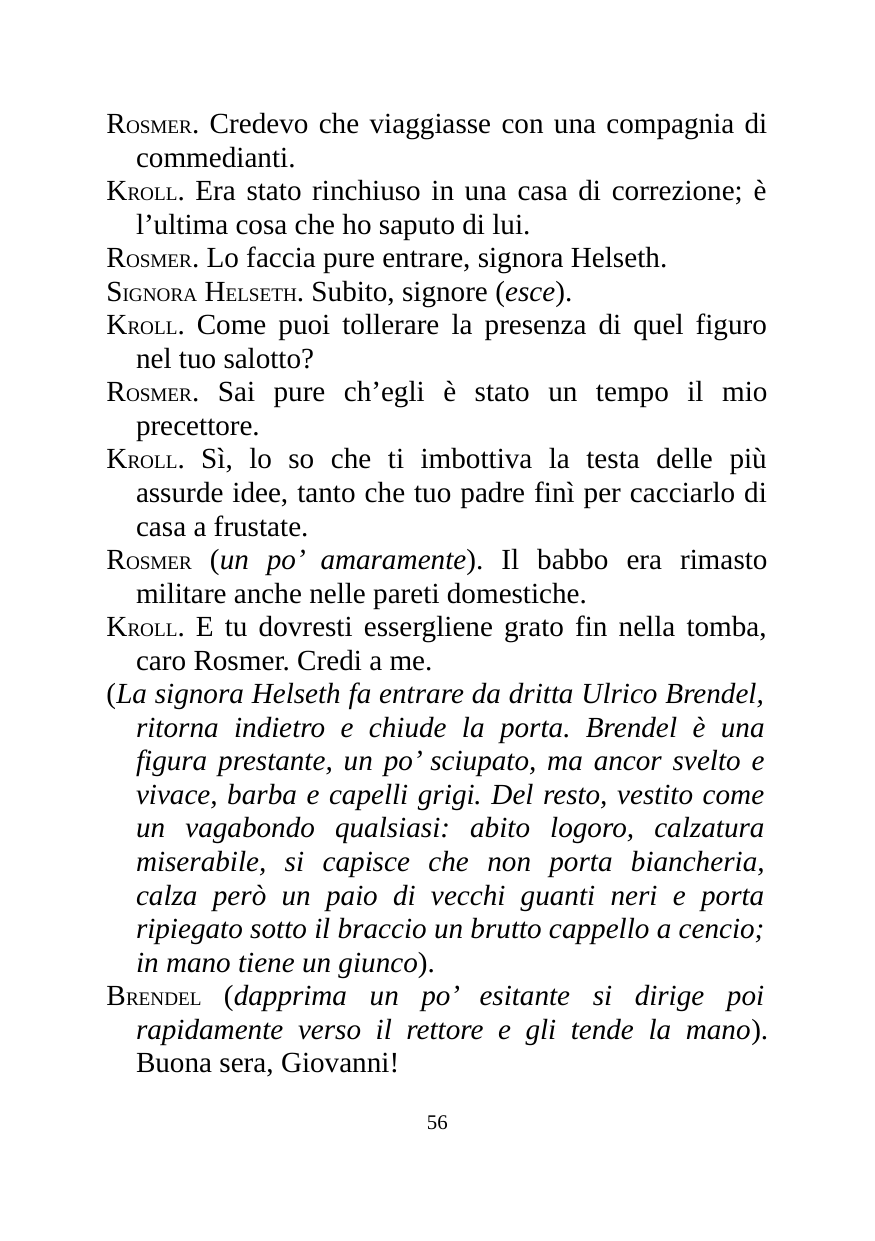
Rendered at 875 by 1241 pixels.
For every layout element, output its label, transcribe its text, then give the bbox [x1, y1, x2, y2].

text Kroll. Era stato rinchiuso in una casa di correzione; è l’ultima cosa che ho saputo di lui. [106, 173, 768, 240]
text (La signora Helseth fa entrare da dritta Ulrico Brendel, ritorna indietro e chiude la porta. Brendel è una figura prestante, un po’ sciupato, ma ancor svelto e vivace, barba e capelli grigi. Del resto, vestito come un vagabondo qualsiasi: abito logoro, calzatura miserabile, si capisce che non porta biancheria, calza però un paio di vecchi guanti neri e porta ripiegato sotto il braccio un brutto cappello a cencio; in mano tiene un giunco). [106, 676, 768, 978]
text Brendel (dapprima un po’ esitante si dirige poi rapidamente verso il rettore e gli tende la mano). Buona sera, Giovanni! [106, 978, 768, 1079]
text Kroll. Come puoi tollerare la presenza di quel figuro nel tuo salotto? [106, 307, 768, 374]
text Rosmer. Lo faccia pure entrare, signora Helseth. [106, 240, 768, 274]
text Kroll. E tu dovresti essergliene grato fin nella tomba, caro Rosmer. Credi a me. [106, 609, 768, 676]
text Signora Helseth. Subito, signore (esce). [106, 274, 768, 307]
text Rosmer. Sai pure ch’egli è stato un tempo il mio precettore. [106, 374, 768, 442]
text Rosmer. Credevo che viaggiasse con una compagnia di commedianti. [106, 106, 768, 173]
text Rosmer (un po’ amaramente). Il babbo era rimasto militare anche nelle pareti domestiche. [106, 542, 768, 609]
text Kroll. Sì, lo so che ti imbottiva la testa delle più assurde idee, tanto che tuo padre finì per cacciarlo di casa a frustate. [106, 442, 768, 542]
